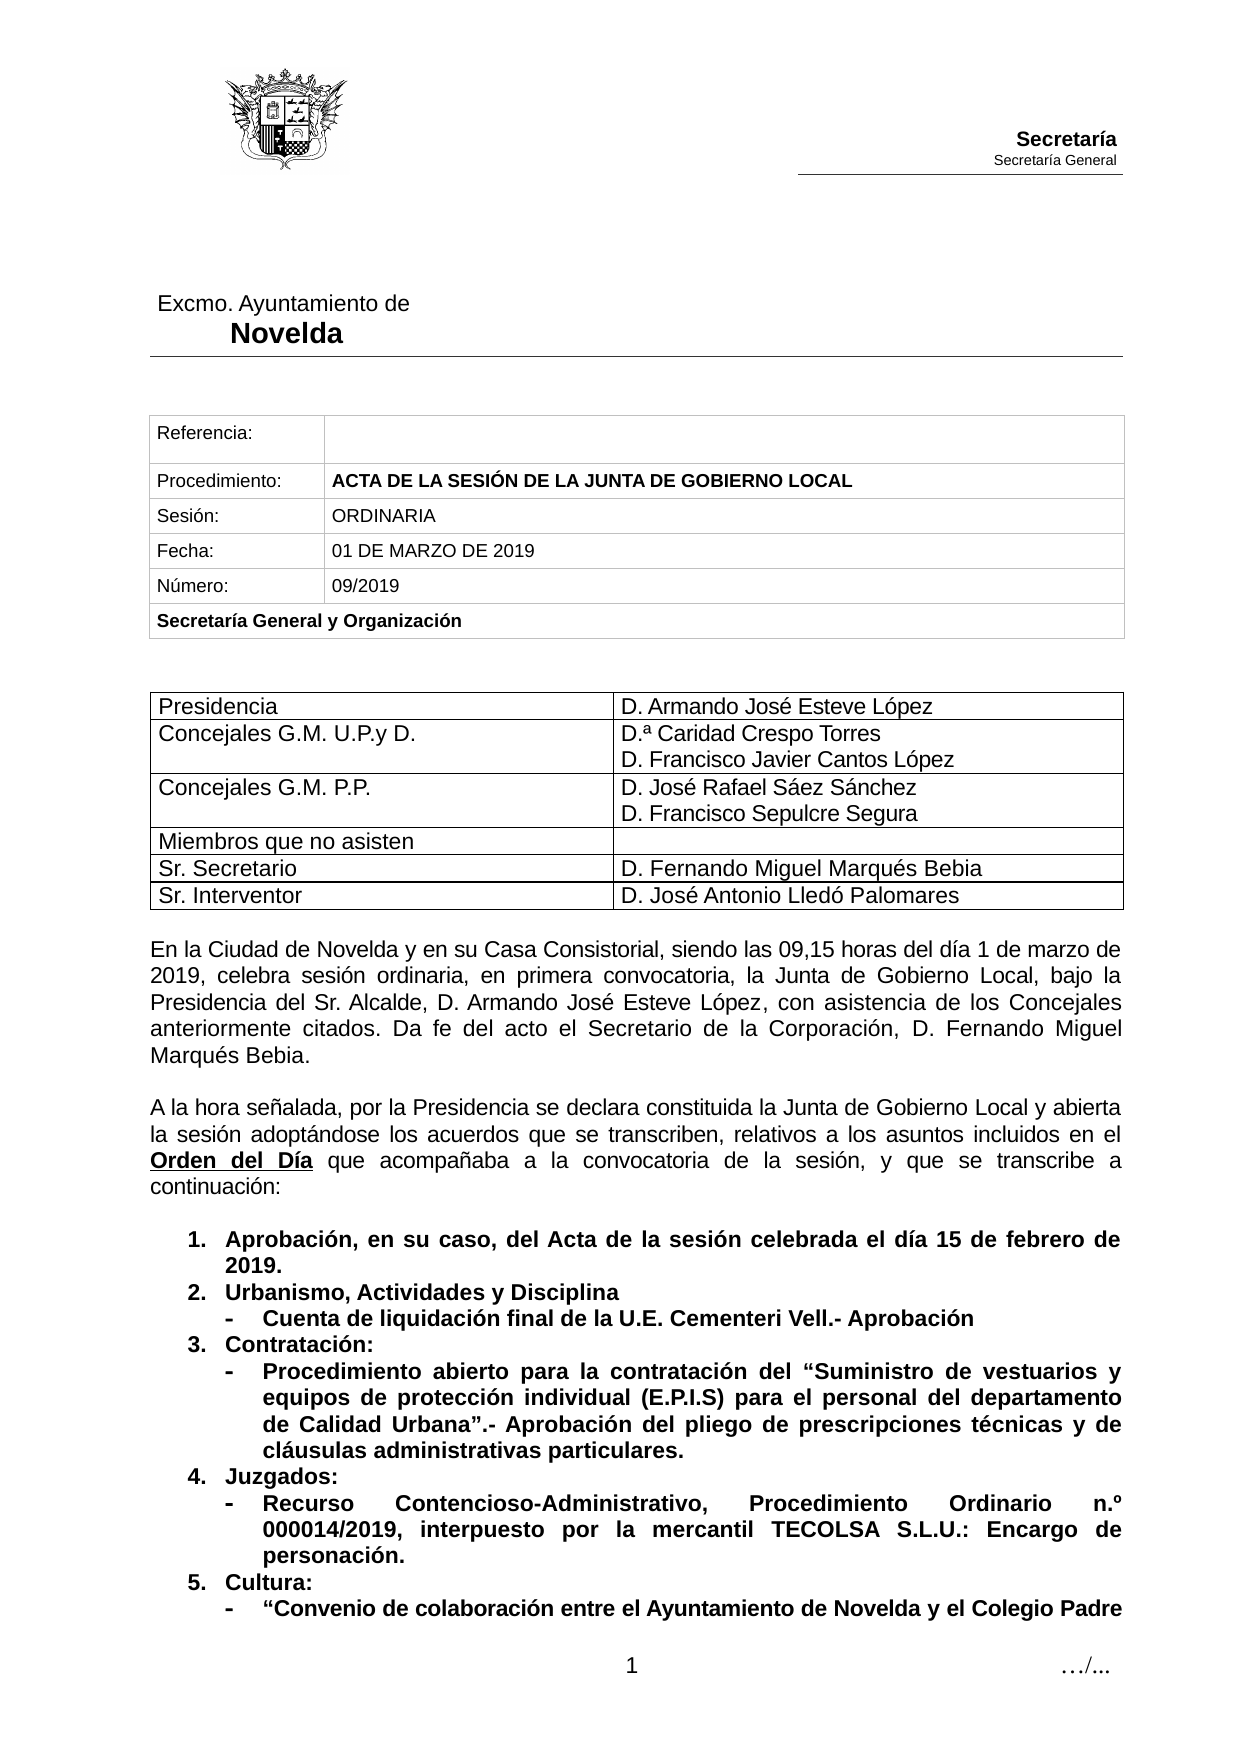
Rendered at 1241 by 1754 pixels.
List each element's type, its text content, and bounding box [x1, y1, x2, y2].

list Aprobación, en su caso, del Acta de la sesión celebrada el día 15 de febrero de 2019. [187, 1226, 1122, 1279]
table_cell Concejales G.M. U.P.y D. [151, 720, 613, 773]
list Procedimiento abierto para la contratación del “Suministro de vestuarios y equipos de protección individual (E.P.I.S) para el personal del departamento de Calidad Urbana”.- Aprobación del pliego de prescripciones técnicas y de cláusulas administrativas particulares. [225, 1358, 1122, 1463]
table_cell 09/2019 [325, 569, 1124, 603]
text A la hora señalada, por la Presidencia se declara constituida la Junta de Gobierno Local y abierta la sesión adoptándose los acuerdos que se transcriben, relativos a los asuntos incluidos en el Orden del Día que acompañaba a la convocatoria de la sesión, y que se transcribe a continuación: [150, 1094, 1122, 1200]
table_cell D. José Rafael Sáez Sánchez D. Francisco Sepulcre Segura [614, 774, 1123, 827]
list Urbanismo, Actividades y Disciplina [187, 1279, 1122, 1305]
table_cell Fecha: [150, 534, 324, 568]
table_header [325, 416, 1124, 462]
table_cell Sr. Secretario [151, 855, 613, 881]
table_cell ACTA DE LA SESIÓN DE LA JUNTA DE GOBIERNO LOCAL [325, 464, 1124, 497]
table_cell [614, 828, 1123, 854]
list Recurso Contencioso-Administrativo, Procedimiento Ordinario n.º 000014/2019, interpuesto por la mercantil TECOLSA S.L.U.: Encargo de personación. [225, 1489, 1122, 1569]
table_cell D.ª Caridad Crespo Torres D. Francisco Javier Cantos López [614, 720, 1123, 773]
list Juzgados: [187, 1463, 1122, 1489]
table_cell Sr. Interventor [151, 883, 613, 909]
table_cell Concejales G.M. P.P. [151, 774, 613, 827]
list Cuenta de liquidación final de la U.E. Cementeri Vell.- Aprobación [225, 1305, 1122, 1331]
table_cell Miembros que no asisten [151, 828, 613, 854]
table_cell D. Fernando Miguel Marqués Bebia [614, 855, 1123, 881]
table_cell Número: [150, 569, 324, 603]
table_header Referencia: [150, 416, 324, 462]
table_header Presidencia [151, 693, 613, 719]
table_cell Secretaría General y Organización [150, 604, 1124, 638]
table_cell D. José Antonio Lledó Palomares [614, 883, 1123, 909]
table_cell 01 DE MARZO DE 2019 [325, 534, 1124, 568]
table_cell Procedimiento: [150, 464, 324, 497]
table_cell ORDINARIA [325, 499, 1124, 533]
text En la Ciudad de Novelda y en su Casa Consistorial, siendo las 09,15 horas del día 1 de marzo de 2019, celebra sesión ordinaria, en primera convocatoria, la Junta de Gobierno Local, bajo la Presidencia del Sr. Alcalde, D. Armando José Esteve López, con asistencia de los Concejales anteriormente citados. Da fe del acto el Secretario de la Corporación, D. Fernando Miguel Marqués Bebia. [150, 936, 1122, 1068]
list “Convenio de colaboración entre el Ayuntamiento de Novelda y el Colegio Padre [225, 1595, 1122, 1621]
picture [220, 67, 350, 175]
list Cultura: [187, 1569, 1122, 1595]
table_cell Sesión: [150, 499, 324, 533]
list Contratación: [187, 1331, 1122, 1358]
table_header D. Armando José Esteve López [614, 693, 1123, 719]
